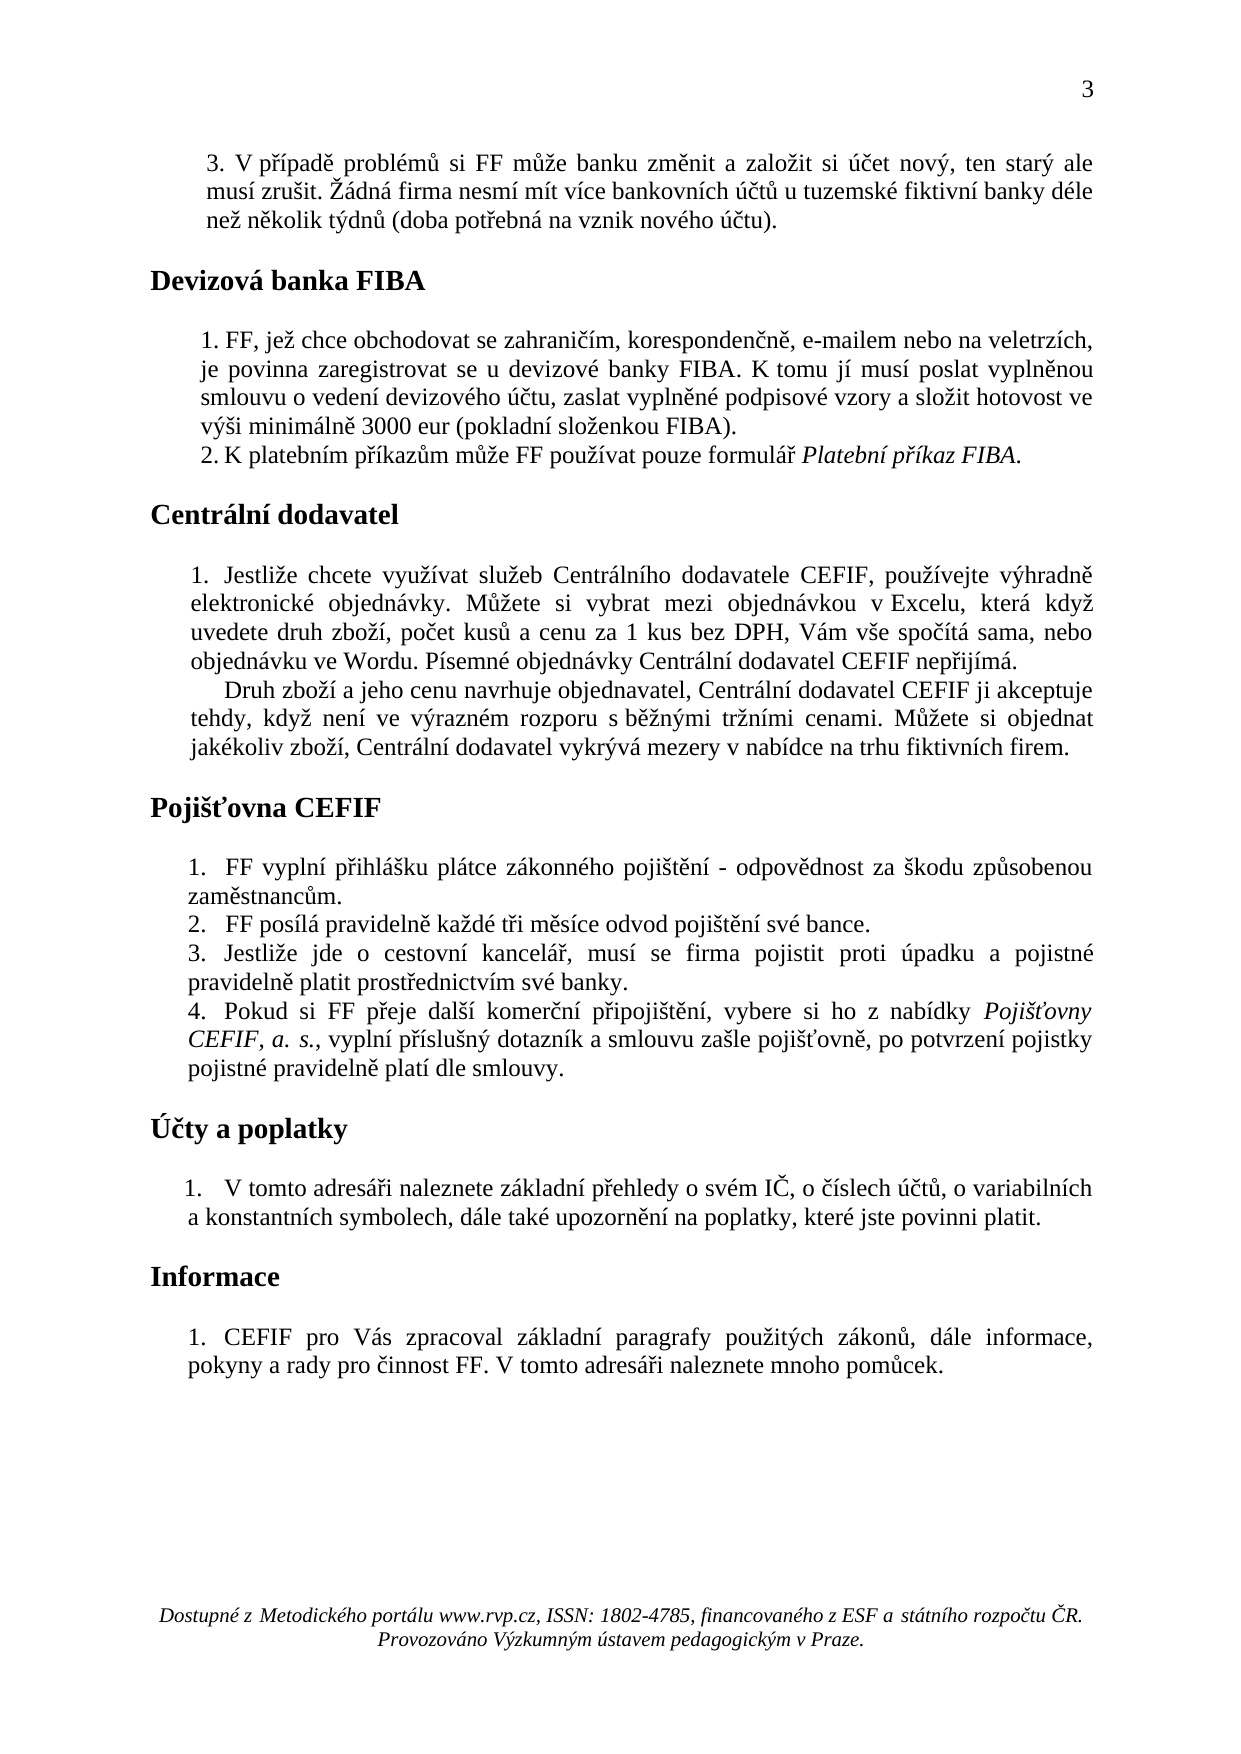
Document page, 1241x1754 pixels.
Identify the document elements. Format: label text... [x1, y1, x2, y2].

text Pojišťovna CEFIF [150, 790, 1094, 823]
text Centrální dodavatel [150, 497, 1094, 531]
text Druh zboží a jeho cenu navrhuje objednavatel, Centrální dodavatel CEFIF ji akceptuje tehdy, když není ve výrazném rozporu s běžnými tržními cenami. Můžete si objednat jakékoliv zboží, Centrální dodavatel vykrývá mezery v nabídce na trhu fiktivních firem. [190, 675, 1094, 761]
text Devizová banka FIBA [150, 263, 1094, 296]
list 4. Pokud si FF přeje další komerční připojištění, vybere si ho z nabídky Pojišťovny CEFIF, a. s., vyplní příslušný dotazník a smlouvu zašle pojišťovně, po potvrzení pojistky pojistné pravidelně platí dle smlouvy. [188, 996, 1094, 1082]
list 2. K platebním příkazům může FF používat pouze formulář Platební příkaz FIBA. [200, 440, 1094, 469]
text Účty a poplatky [150, 1111, 1094, 1144]
list FF vyplní přihlášku plátce zákonného pojištění - odpovědnost za škodu způsobenou zaměstnancům. [188, 852, 1094, 909]
text Informace [150, 1259, 1094, 1293]
list FF posílá pravidelně každé tři měsíce odvod pojištění své bance. [188, 909, 1094, 938]
list 3. V případě problémů si FF může banku změnit a založit si účet nový, ten starý ale musí zrušit. Žádná firma nesmí mít více bankovních účtů u tuzemské fiktivní banky déle než několik týdnů (doba potřebná na vznik nového účtu). [206, 148, 1094, 234]
list 3. Jestliže jde o cestovní kancelář, musí se firma pojistit proti úpadku a pojistné pravidelně platit prostřednictvím své banky. [188, 938, 1094, 996]
list FF, jež chce obchodovat se zahraničím, korespondenčně, e-mailem nebo na veletrzích, je povinna zaregistrovat se u devizové banky FIBA. K tomu jí musí poslat vyplněnou smlouvu o vedení devizového účtu, zaslat vyplněné podpisové vzory a složit hotovost ve výši minimálně 3000 eur (pokladní složenkou FIBA). [200, 325, 1094, 440]
text 1. Jestliže chcete využívat služeb Centrálního dodavatele CEFIF, používejte výhradně elektronické objednávky. Můžete si vybrat mezi objednávkou v Excelu, která když uvedete druh zboží, počet kusů a cenu za 1 kus bez DPH, Vám vše spočítá sama, nebo objednávku ve Wordu. Písemné objednávky Centrální dodavatel CEFIF nepřijímá. [190, 560, 1094, 675]
text 1. V tomto adresáři naleznete základní přehledy o svém IČ, o číslech účtů, o variabilních a konstantních symbolech, dále také upozornění na poplatky, které jste povinni platit. [184, 1173, 1094, 1231]
text 1. CEFIF pro Vás zpracoval základní paragrafy použitých zákonů, dále informace, pokyny a rady pro činnost FF. V tomto adresáři naleznete mnoho pomůcek. [188, 1322, 1094, 1379]
